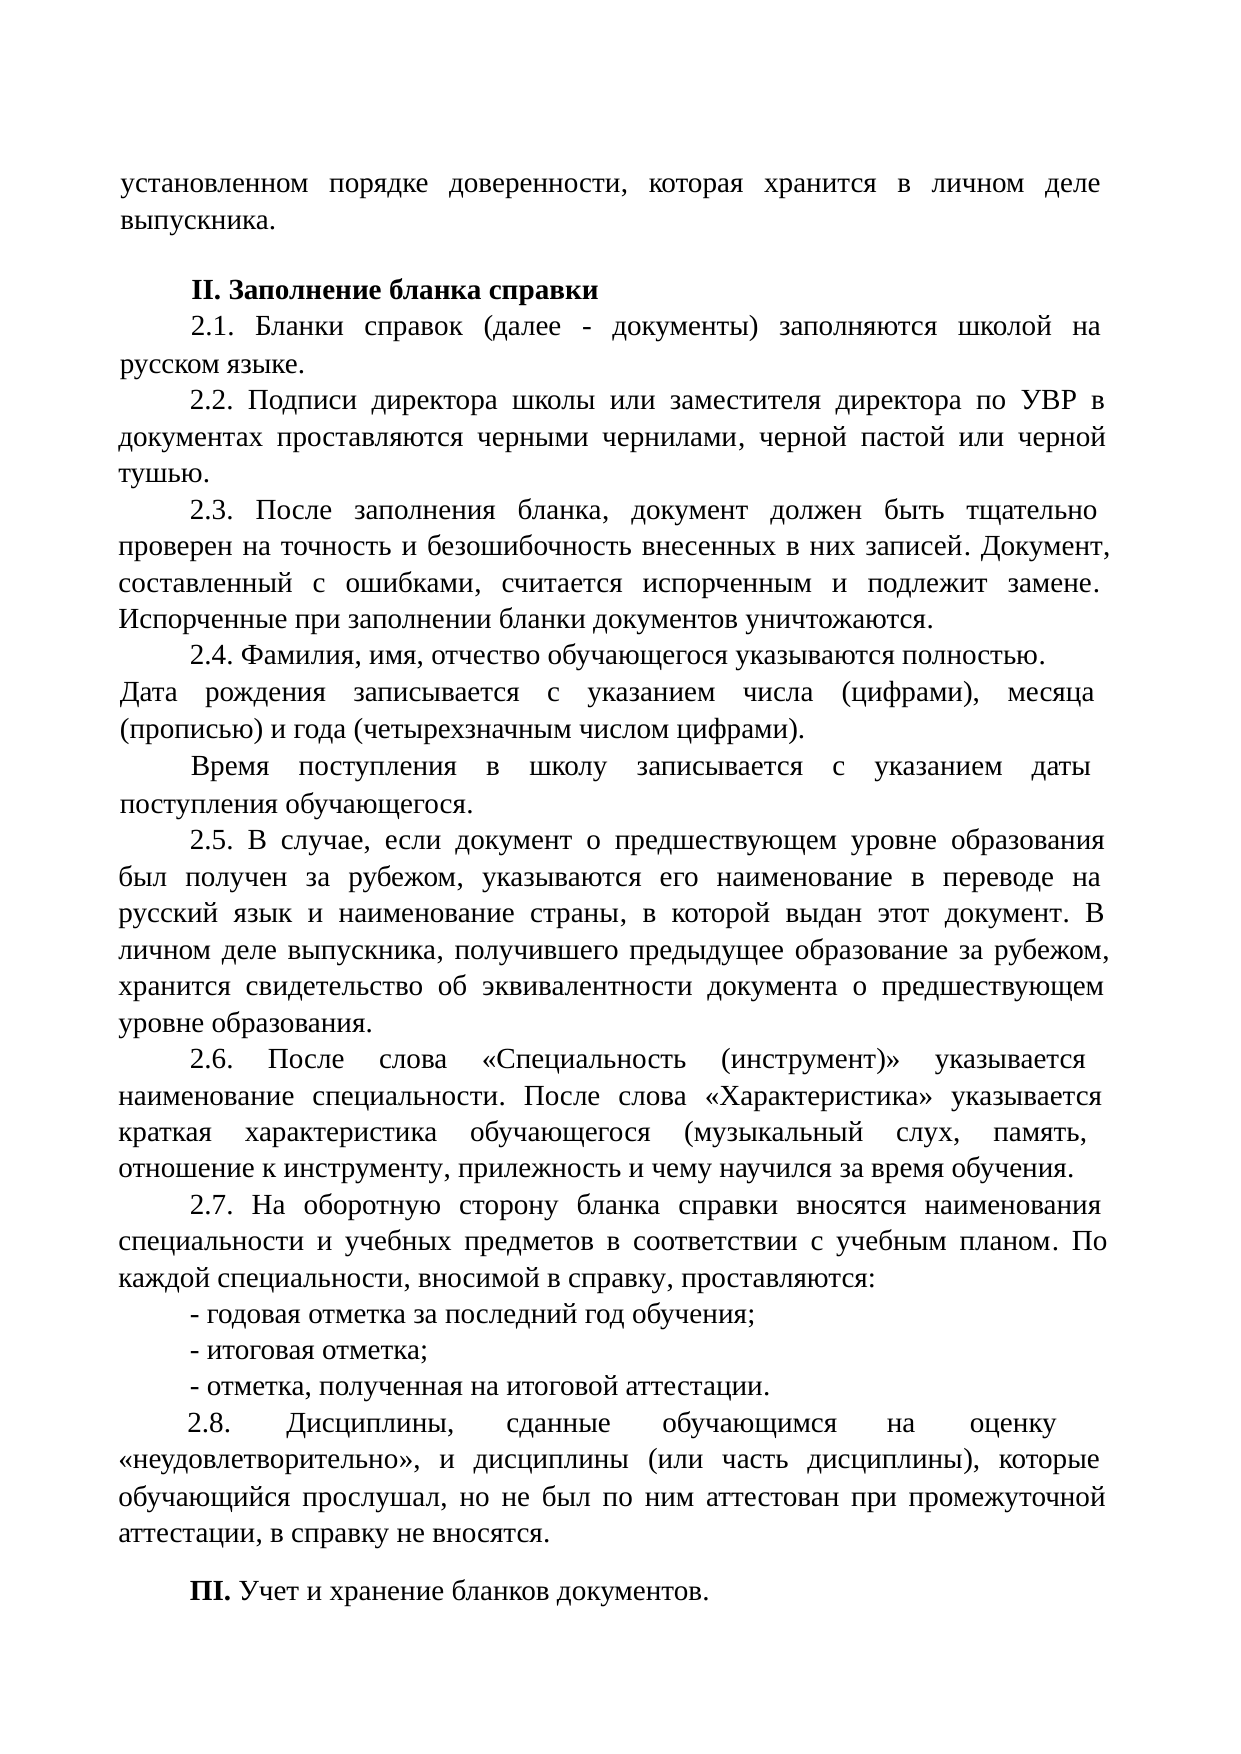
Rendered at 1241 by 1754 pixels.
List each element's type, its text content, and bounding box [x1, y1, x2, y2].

text Дата рождения записывается с указанием числа (цифрами), месяца (прописью) и года (четырехзначным числом цифрами). [119, 672, 1122, 746]
text 2.2. Подписи директора школы или заместителя директора по УВР в документах проставляются черными чернилами, черной пастой или черной тушью. [118, 381, 1120, 490]
text Время поступления в школу записывается с указанием даты поступления обучающегося. [119, 746, 1121, 821]
text 2.4. Фамилия, имя, отчество обучающегося указываются полностью. [189, 636, 1122, 672]
text ПI. Учет и хранение бланков документов. [189, 1578, 1122, 1606]
text II. Заполнение бланка справки [191, 277, 1122, 306]
table_header [118, 118, 620, 163]
text - итоговая отметка; [189, 1331, 1122, 1366]
text «неудовлетворительно», и дисциплины (или часть дисциплины), которые обучающийся прослушал, но не был по ним аттестован при промежуточной аттестации, в справку не вносятся. [118, 1439, 1118, 1550]
text 2.6. После слова «Специальность (инструмент)» указывается наименование специальности. После слова «Характеристика» указывается краткая характеристика обучающегося (музыкальный слух, память, отношение к инструменту, прилежность и чему научился за время обучения. [118, 1039, 1120, 1185]
text 2.3. После заполнения бланка, документ должен быть тщательно проверен на точность и безошибочность внесенных в них записей. Документ, составленный с ошибками, считается испорченным и подлежит замене. Испорченные при заполнении бланки документов уничтожаются. [118, 490, 1120, 636]
text 2.1. Бланки справок (далее - документы) заполняются школой на русском языке. [119, 306, 1121, 381]
text - годовая отметка за последний год обучения; [189, 1294, 1122, 1331]
text 2.5. В случае, если документ о предшествующем уровне образования был получен за рубежом, указываются его наименование в переводе на русский язык и наименование страны, в которой выдан этот документ. В личном деле выпускника, получившего предыдущее образование за рубежом, хранится свидетельство об эквивалентности документа о предшествующем уровне образования. [118, 821, 1120, 1039]
table_header [620, 118, 1122, 163]
text установленном порядке доверенности, которая хранится в личном деле выпускника. [120, 163, 1122, 237]
text 2.7. На оборотную сторону бланка справки вносятся наименования специальности и учебных предметов в соответствии с учебным планом. По каждой специальности, вносимой в справку, проставляются: [118, 1185, 1120, 1294]
text - отметка, полученная на итоговой аттестации. [189, 1366, 1122, 1402]
text 2.8. Дисциплины, сданные обучающимся на оценку [118, 1402, 1122, 1439]
